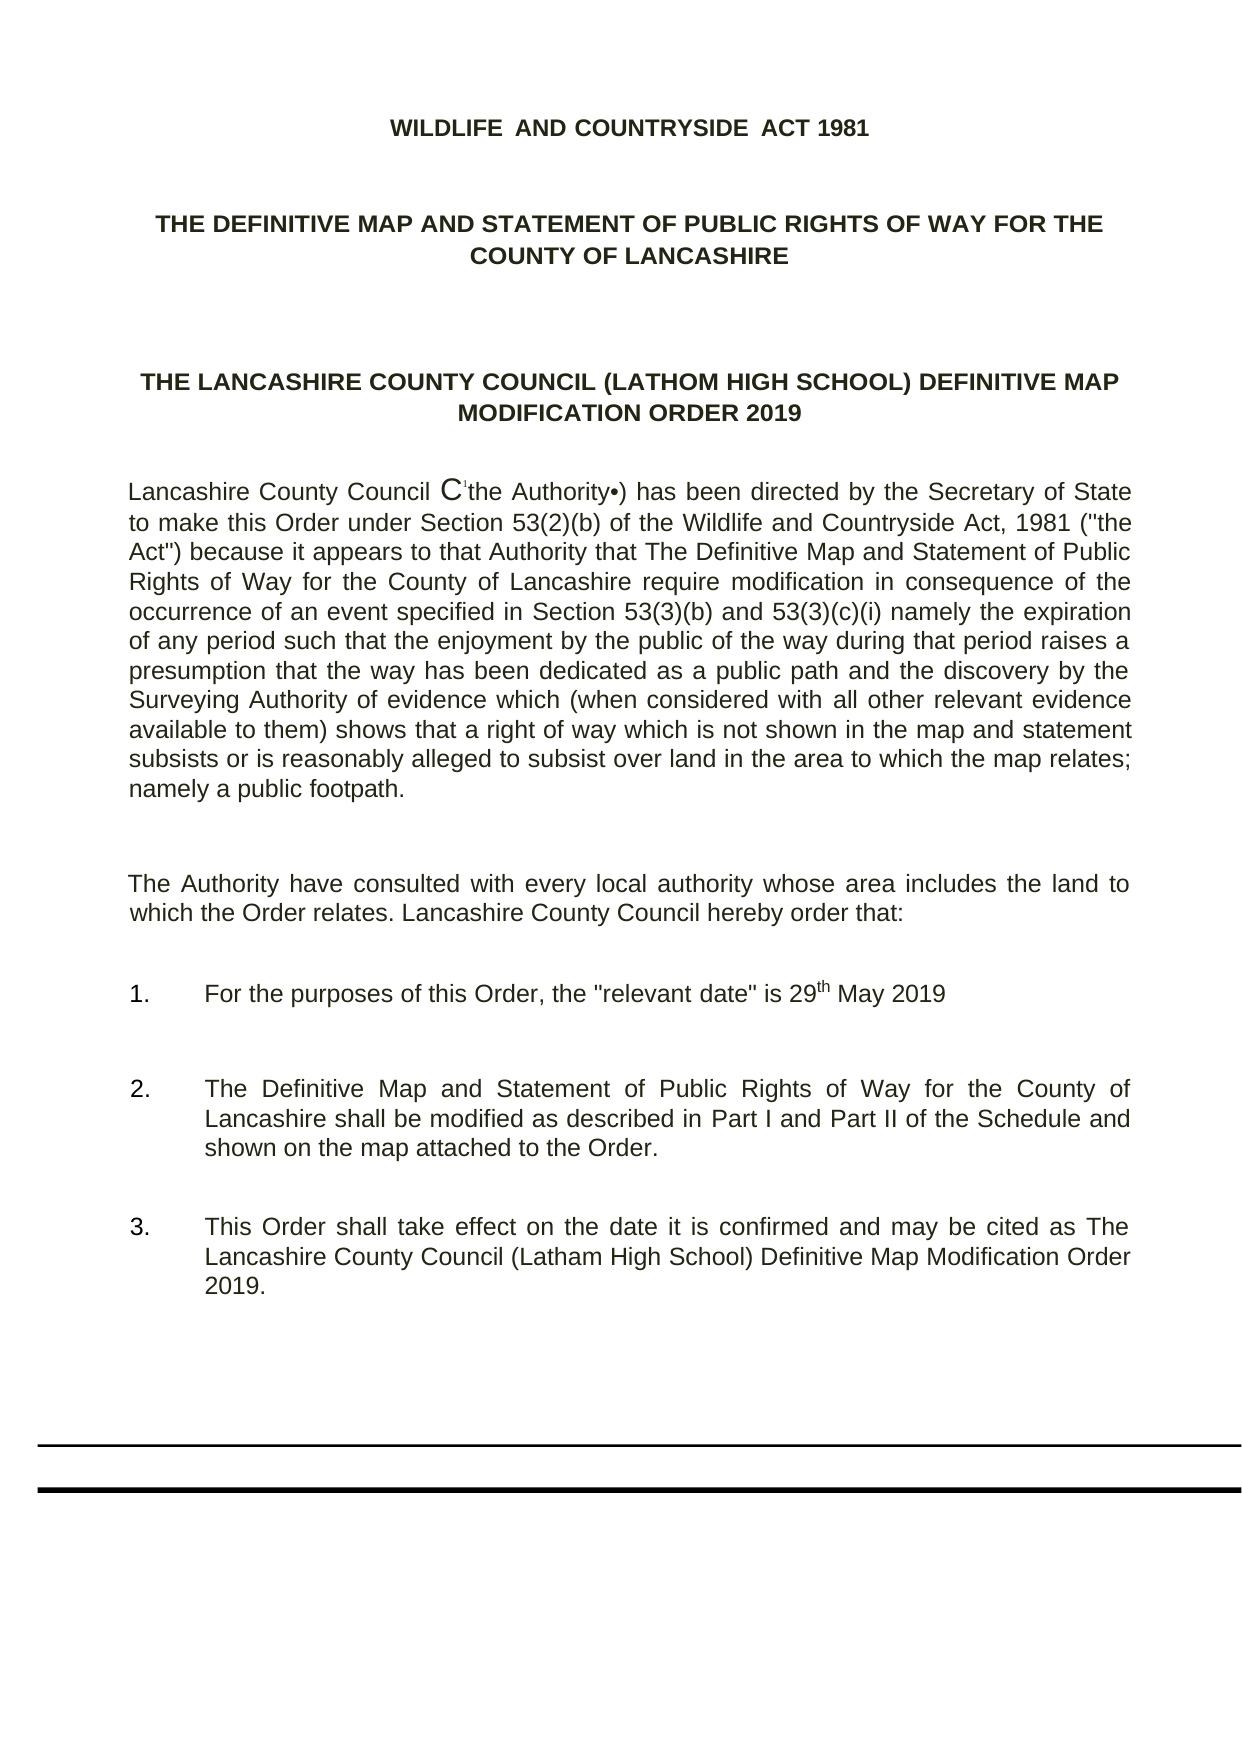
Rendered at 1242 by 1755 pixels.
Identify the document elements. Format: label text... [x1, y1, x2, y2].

list For the purposes of this Order, the "relevant date" is 29th May 2019 [129, 977, 1242, 1007]
list The Definitive Map and Statement of Public Rights of Way for the County of Lancashire shall be modified as described in Part I and Part II of the Schedule and shown on the map attached to the Order. [130, 1074, 1132, 1162]
text WILDLIFE AND COUNTRYSIDE ACT 1981 [134, 114, 1125, 142]
text Lancashire County Council C1the Authority•) has been directed by the Secretary of State to make this Order under Section 53(2)(b) of the Wildlife and Countryside Act, 1981 (''the Act") because it appears to that Authority that The Definitive Map and Statement of Public Rights of Way for the County of Lancashire require modification in consequence of the occurrence of an event specified in Section 53(3)(b) and 53(3)(c)(i) namely the expiration of any period such that the enjoyment by the public of the way during that period raises a presumption that the way has been dedicated as a public path and the discovery by the Surveying Authority of evidence which (when considered with all other relevant evidence available to them) shows that a right of way which is not shown in the map and statement subsists or is reasonably alleged to subsist over land in the area to which the map relates; namely a public footpath. [128, 471, 1132, 803]
text THE LANCASHIRE COUNTY COUNCIL (LATHOM HIGH SCHOOL) DEFINITIVE MAP MODIFICATION ORDER 2019 [134, 368, 1125, 427]
text The Authority have consulted with every local authority whose area includes the land to which the Order relates. Lancashire County Council hereby order that: [127, 868, 1131, 927]
text THE DEFINITIVE MAP AND STATEMENT OF PUBLIC RIGHTS OF WAY FOR THE COUNTY OF LANCASHIRE [134, 210, 1125, 269]
list This Order shall take effect on the date it is confirmed and may be cited as The Lancashire County Council (Latham High School) Definitive Map Modification Order 2019. [129, 1212, 1131, 1300]
